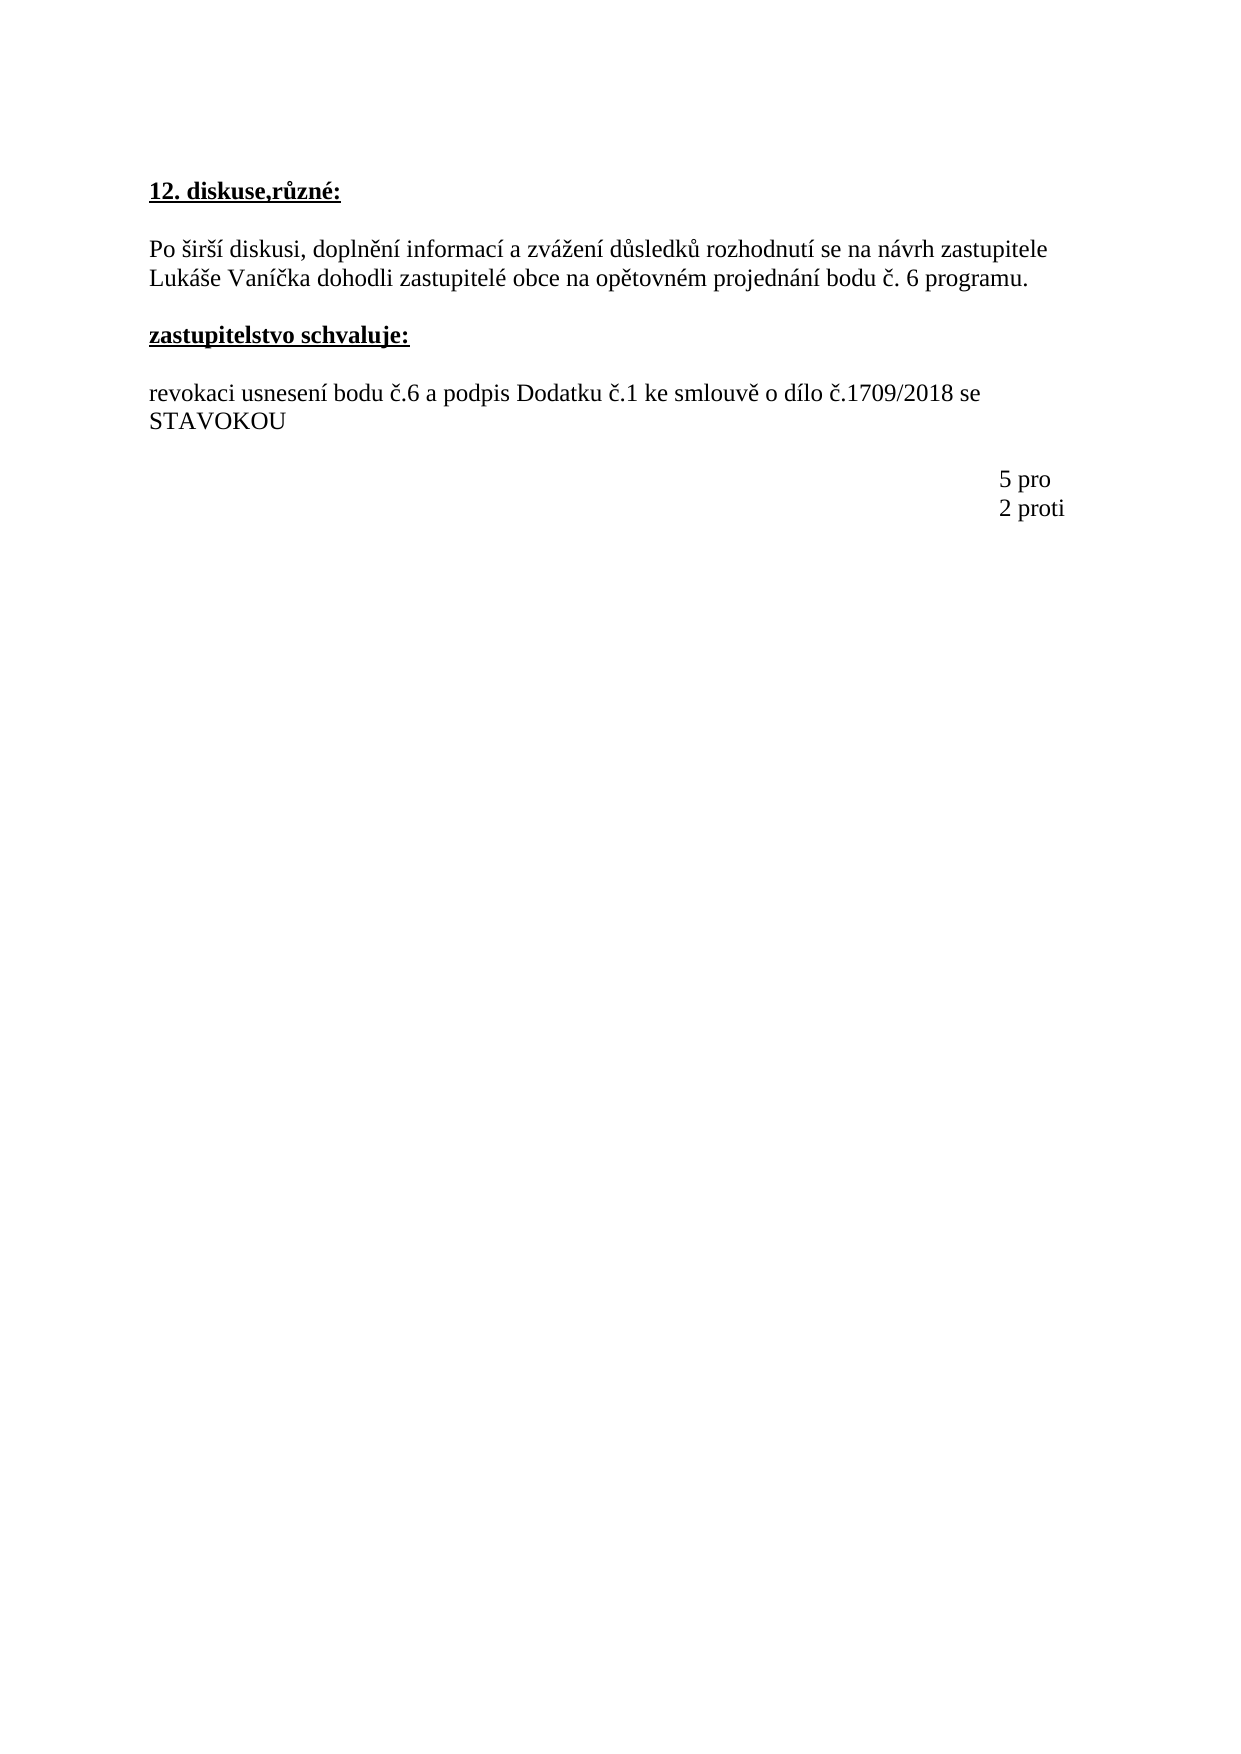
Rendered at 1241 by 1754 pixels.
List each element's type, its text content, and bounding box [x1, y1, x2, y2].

text Po širší diskusi, doplnění informací a zvážení důsledků rozhodnutí se na návrh zastupitele Lukáše Vaníčka dohodli zastupitelé obce na opětovném projednání bodu č. 6 programu. [149, 234, 1093, 291]
text 5 pro [149, 464, 1093, 493]
text 2 proti [149, 493, 1093, 521]
text 12. diskuse,různé: [149, 176, 1093, 205]
text revokaci usnesení bodu č.6 a podpis Dodatku č.1 ke smlouvě o dílo č.1709/2018 se STAVOKOU [149, 378, 1093, 435]
text zastupitelstvo schvaluje: [149, 320, 1093, 349]
